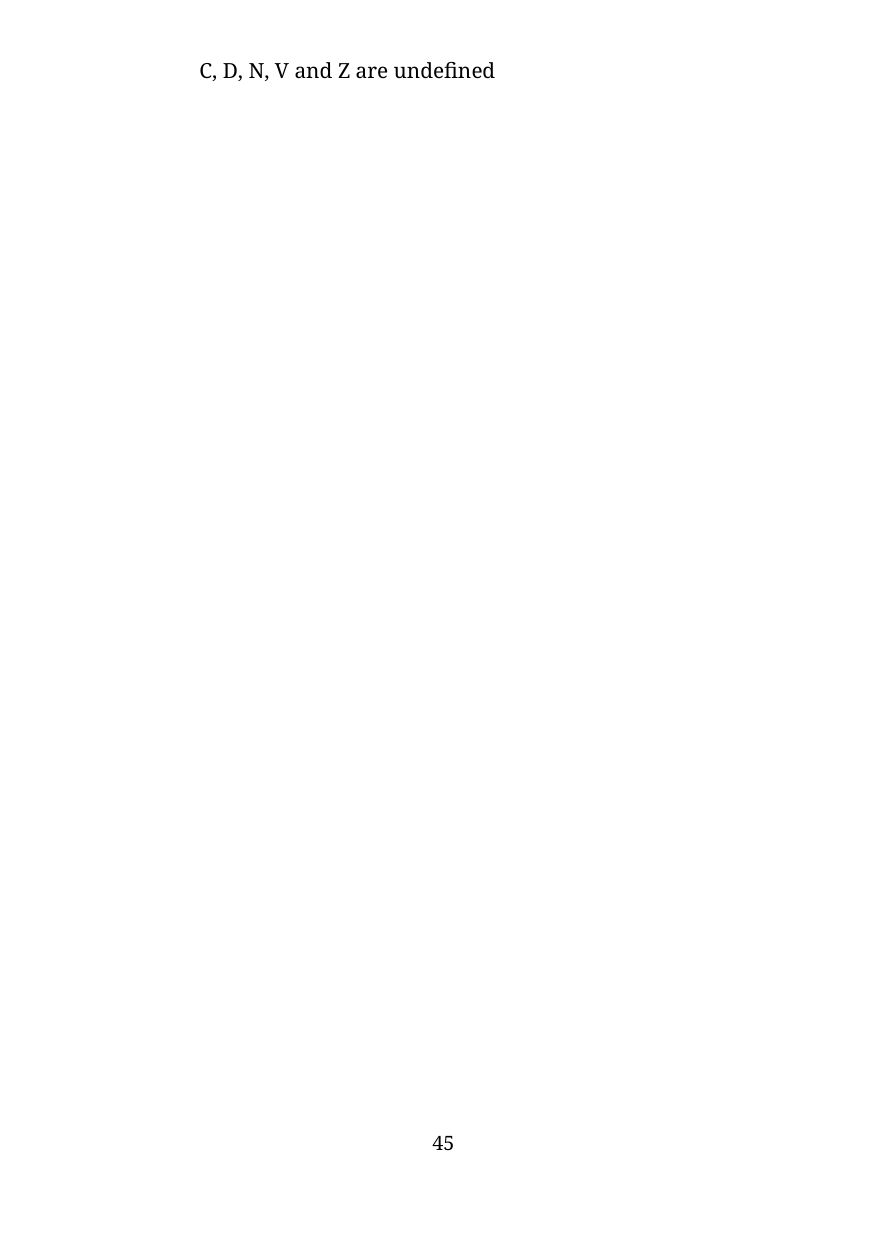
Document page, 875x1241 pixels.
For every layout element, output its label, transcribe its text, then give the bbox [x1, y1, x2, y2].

text C, D, N, V and Z are undefined [124, 56, 762, 84]
